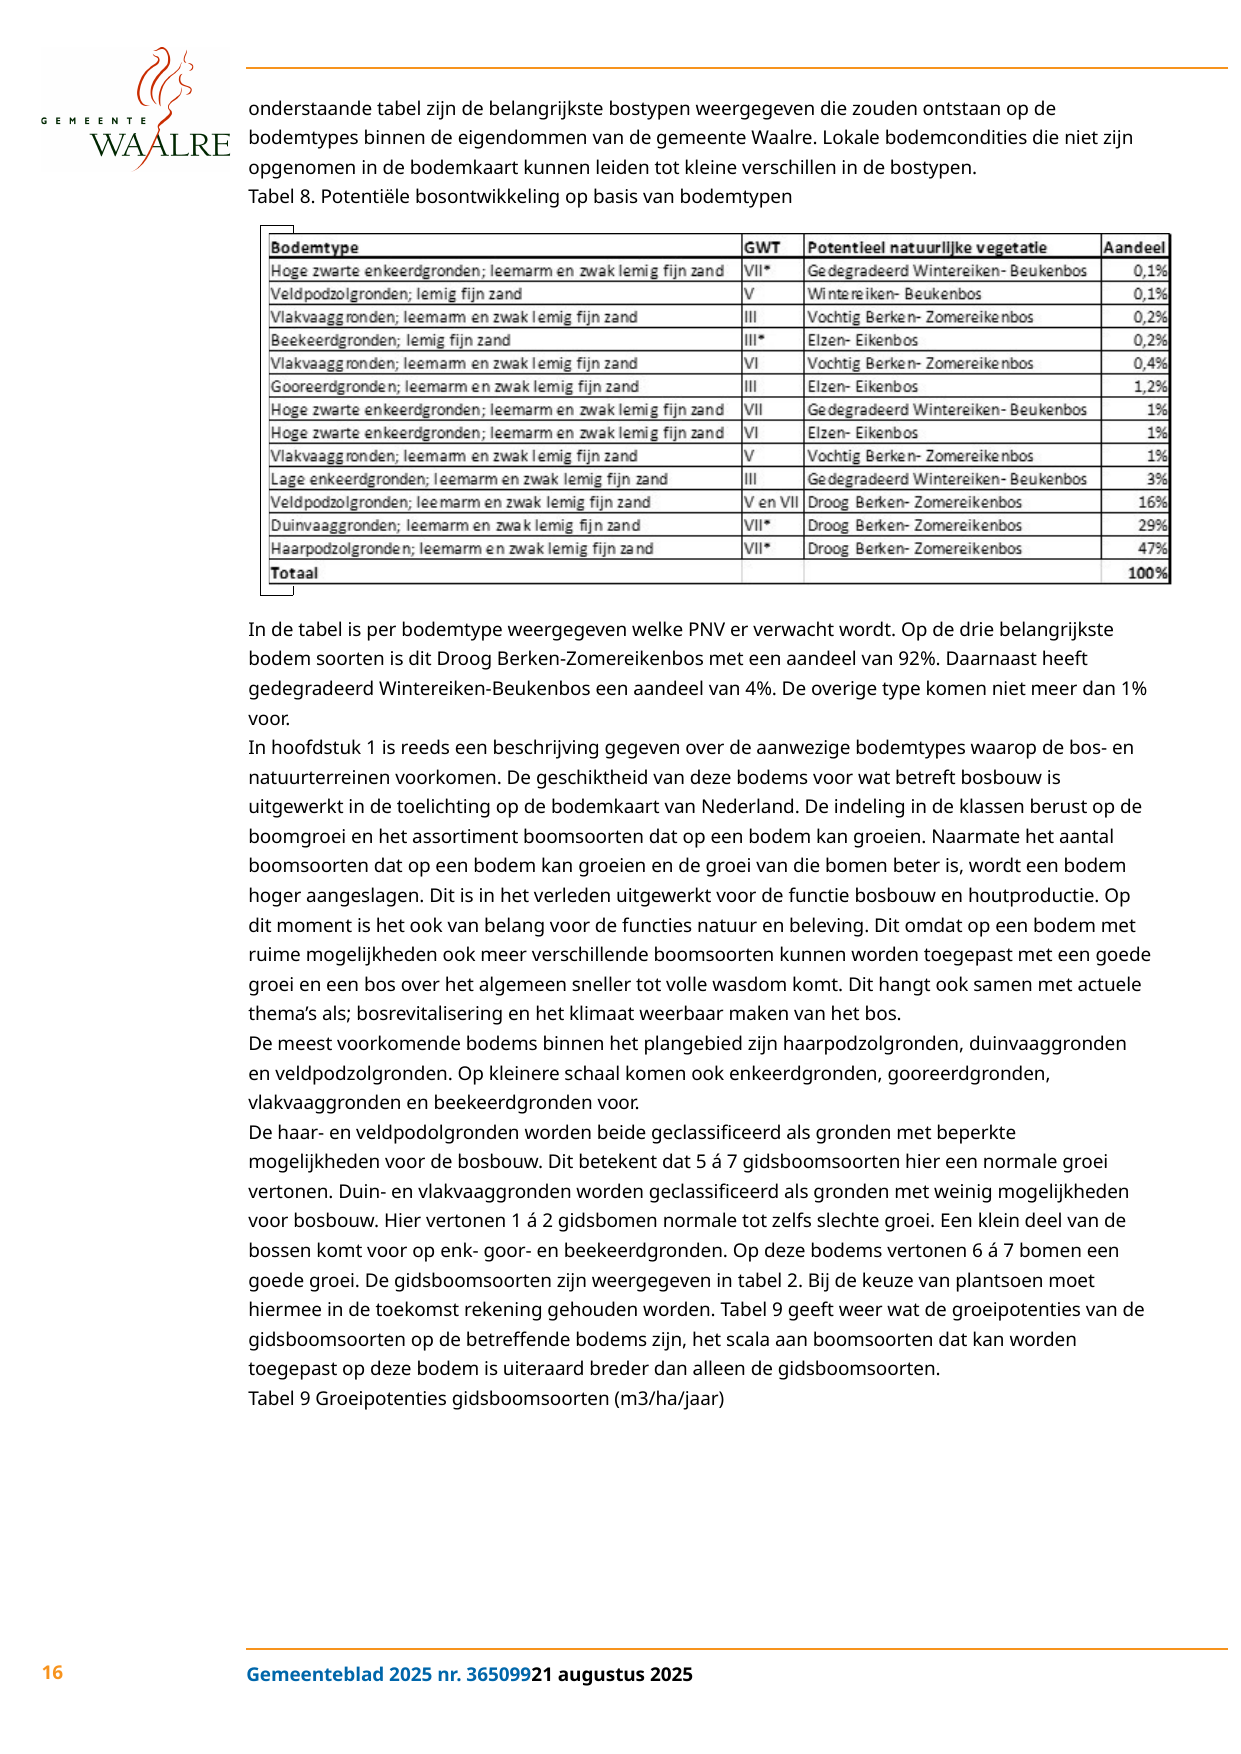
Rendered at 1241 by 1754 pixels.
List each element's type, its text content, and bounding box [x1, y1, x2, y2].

text onderstaande tabel zijn de belangrijkste bostypen weergegeven die zouden ontstaan op de bodemtypes binnen de eigendommen van de gemeente Waalre. Lokale bodemcondities die niet zijn opgenomen in de bodemkaart kunnen leiden tot kleine verschillen in de bostypen. [248, 95, 1152, 180]
text Tabel 8. Potentiële bosontwikkeling op basis van bodemtypen [248, 183, 1152, 209]
picture [268, 233, 1173, 586]
picture [41, 47, 231, 172]
text Tabel 9 Groeipotenties gidsboomsoorten (m3/ha/jaar) [248, 1385, 1152, 1411]
text De haar- en veldpodolgronden worden beide geclassificeerd als gronden met beperkte mogelijkheden voor de bosbouw. Dit betekent dat 5 á 7 gidsboomsoorten hier een normale groei vertonen. Duin- en vlakvaaggronden worden geclassificeerd als gronden met weinig mogelijkheden voor bosbouw. Hier vertonen 1 á 2 gidsbomen normale tot zelfs slechte groei. Een klein deel van de bossen komt voor op enk- goor- en beekeerdgronden. Op deze bodems vertonen 6 á 7 bomen een goede groei. De gidsboomsoorten zijn weergegeven in tabel 2. Bij de keuze van plantsoen moet hiermee in de toekomst rekening gehouden worden. Tabel 9 geeft weer wat de groeipotenties van de gidsboomsoorten op de betreffende bodems zijn, het scala aan boomsoorten dat kan worden toegepast op deze bodem is uiteraard breder dan alleen de gidsboomsoorten. [248, 1119, 1152, 1381]
text In hoofdstuk 1 is reeds een beschrijving gegeven over de aanwezige bodemtypes waarop de bos- en natuurterreinen voorkomen. De geschiktheid van deze bodems voor wat betreft bosbouw is uitgewerkt in de toelichting op de bodemkaart van Nederland. De indeling in de klassen berust op de boomgroei en het assortiment boomsoorten dat op een bodem kan groeien. Naarmate het aantal boomsoorten dat op een bodem kan groeien en de groei van die bomen beter is, wordt een bodem hoger aangeslagen. Dit is in het verleden uitgewerkt voor de functie bosbouw en houtproductie. Op dit moment is het ook van belang voor de functies natuur en beleving. Dit omdat op een bodem met ruime mogelijkheden ook meer verschillende boomsoorten kunnen worden toegepast met een goede groei en een bos over het algemeen sneller tot volle wasdom komt. Dit hangt ook samen met actuele thema’s als; bosrevitalisering en het klimaat weerbaar maken van het bos. [248, 734, 1152, 1026]
text De meest voorkomende bodems binnen het plangebied zijn haarpodzolgronden, duinvaaggronden en veldpodzolgronden. Op kleinere schaal komen ook enkeerdgronden, gooreerdgronden, vlakvaaggronden en beekeerdgronden voor. [248, 1030, 1152, 1115]
text In de tabel is per bodemtype weergegeven welke PNV er verwacht wordt. Op de drie belangrijkste bodem soorten is dit Droog Berken-Zomereikenbos met een aandeel van 92%. Daarnaast heeft gedegradeerd Wintereiken-Beukenbos een aandeel van 4%. De overige type komen niet meer dan 1% voor. [248, 616, 1152, 731]
